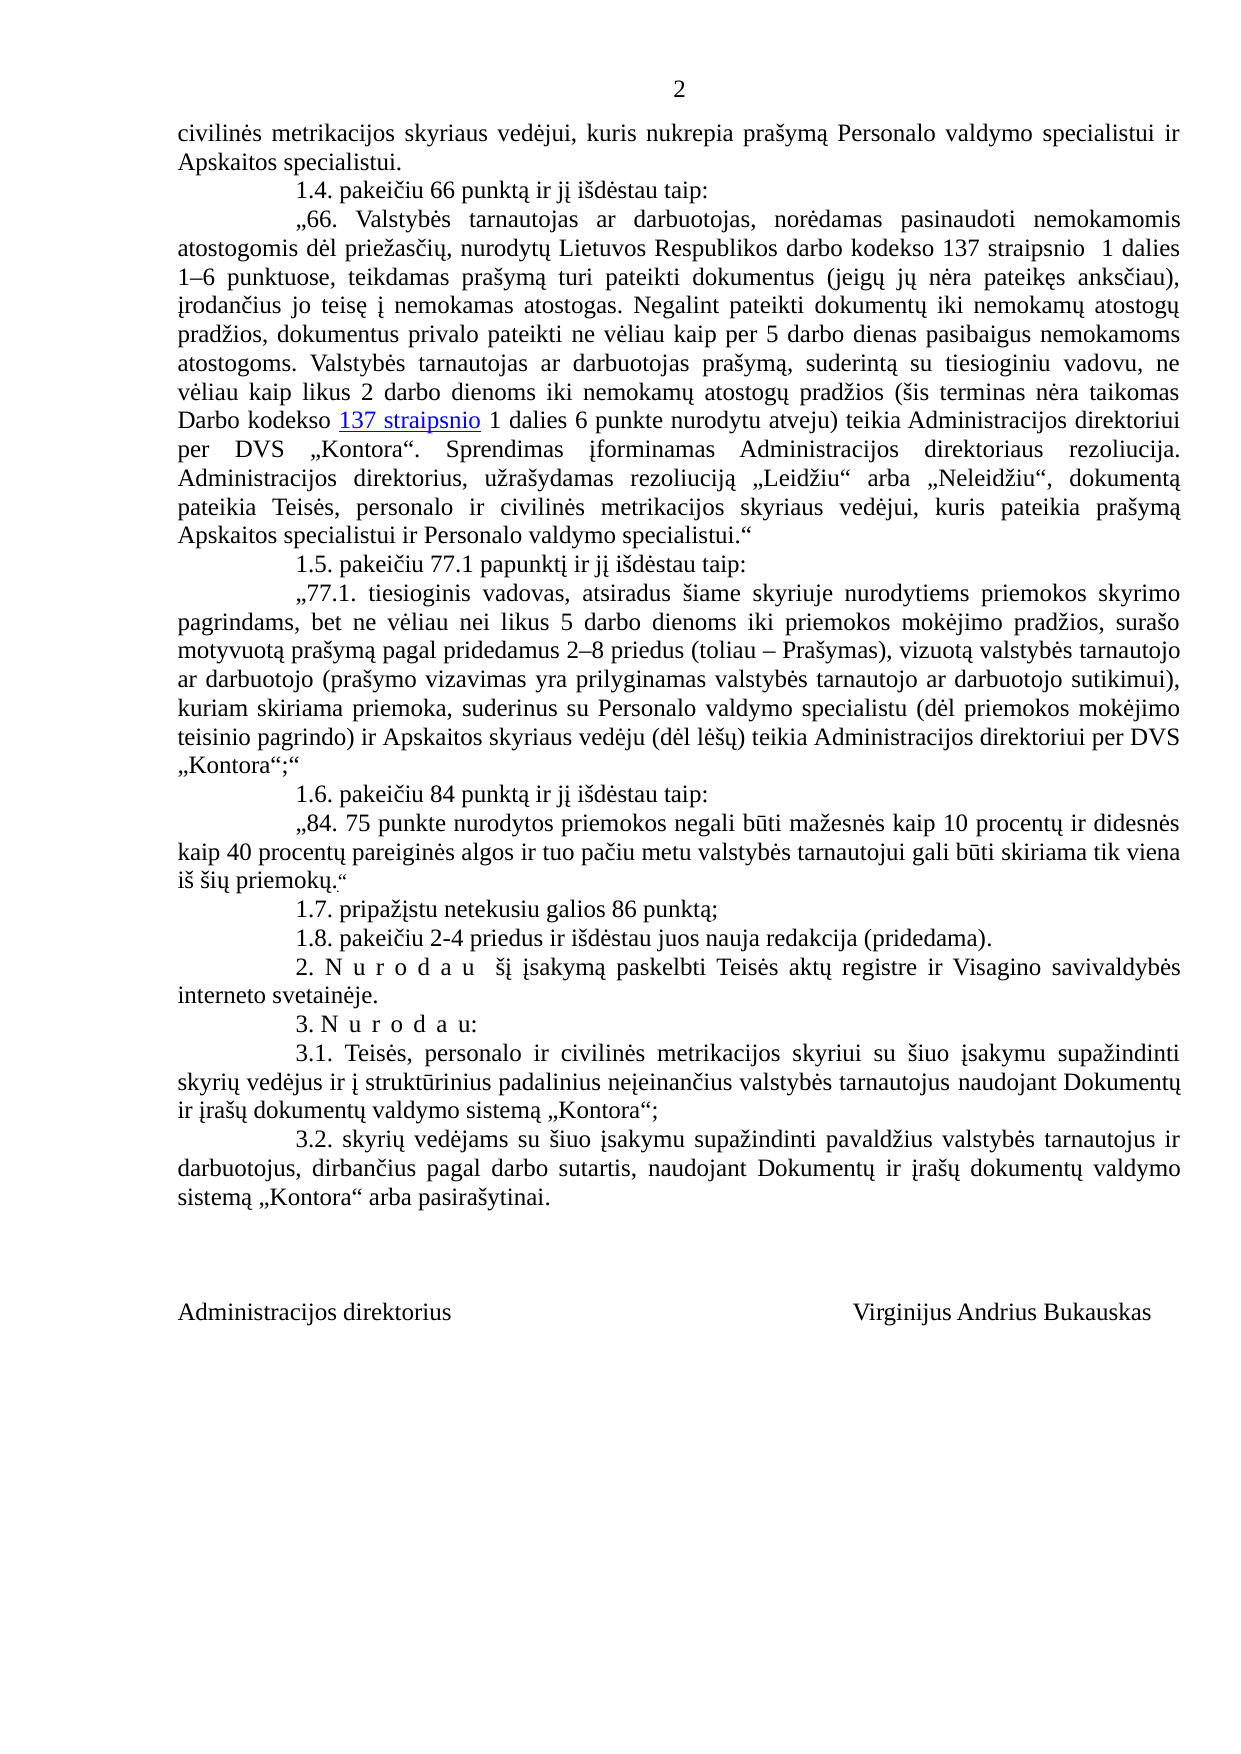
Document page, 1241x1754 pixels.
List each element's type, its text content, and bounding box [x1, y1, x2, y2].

text 3.2. skyrių vedėjams su šiuo įsakymu supažindinti pavaldžius valstybės tarnautojus ir darbuotojus, dirbančius pagal darbo sutartis, naudojant Dokumentų ir įrašų dokumentų valdymo sistemą „Kontora“ arba pasirašytinai. [177, 1124, 1181, 1211]
text 1.7. pripažįstu netekusiu galios 86 punktą; [177, 894, 1181, 923]
text „84. 75 punkte nurodytos priemokos negali būti mažesnės kaip 10 procentų ir didesnės kaip 40 procentų pareiginės algos ir tuo pačiu metu valstybės tarnautojui gali būti skiriama tik viena iš šių priemokų.ׅ“ [177, 808, 1181, 894]
text 3. Nurodau: [177, 1009, 1181, 1038]
text Administracijos direktorius Virginijus Andrius Bukauskas [177, 1297, 1181, 1326]
text 1.5. pakeičiu 77.1 papunktį ir jį išdėstau taip: [177, 549, 1181, 578]
text civilinės metrikacijos skyriaus vedėjui, kuris nukrepia prašymą Personalo valdymo specialistui ir Apskaitos specialistui. [177, 118, 1181, 176]
text 3.1. Teisės, personalo ir civilinės metrikacijos skyriui su šiuo įsakymu supažindinti skyrių vedėjus ir į struktūrinius padalinius neįeinančius valstybės tarnautojus naudojant Dokumentų ir įrašų dokumentų valdymo sistemą „Kontora“; [177, 1038, 1181, 1124]
text 1.4. pakeičiu 66 punktą ir jį išdėstau taip: [177, 176, 1181, 204]
text „77.1. tiesioginis vadovas, atsiradus šiame skyriuje nurodytiems priemokos skyrimo pagrindams, bet ne vėliau nei likus 5 darbo dienoms iki priemokos mokėjimo pradžios, surašo motyvuotą prašymą pagal pridedamus 2–8 priedus (toliau – Prašymas), vizuotą valstybės tarnautojo ar darbuotojo (prašymo vizavimas yra prilyginamas valstybės tarnautojo ar darbuotojo sutikimui), kuriam skiriama priemoka, suderinus su Personalo valdymo specialistu (dėl priemokos mokėjimo teisinio pagrindo) ir Apskaitos skyriaus vedėju (dėl lėšų) teikia Administracijos direktoriui per DVS „Kontora“;“ [177, 578, 1181, 779]
text „66. Valstybės tarnautojas ar darbuotojas, norėdamas pasinaudoti nemokamomis atostogomis dėl priežasčių, nurodytų Lietuvos Respublikos darbo kodekso 137 straipsnio 1 dalies 1–6 punktuose, teikdamas prašymą turi pateikti dokumentus (jeigų jų nėra pateikęs anksčiau), įrodančius jo teisę į nemokamas atostogas. Negalint pateikti dokumentų iki nemokamų atostogų pradžios, dokumentus privalo pateikti ne vėliau kaip per 5 darbo dienas pasibaigus nemokamoms atostogoms. Valstybės tarnautojas ar darbuotojas prašymą, suderintą su tiesioginiu vadovu, ne vėliau kaip likus 2 darbo dienoms iki nemokamų atostogų pradžios (šis terminas nėra taikomas Darbo kodekso 137 straipsnio 1 dalies 6 punkte nurodytu atveju) teikia Administracijos direktoriui per DVS „Kontora“. Sprendimas įforminamas Administracijos direktoriaus rezoliucija. Administracijos direktorius, užrašydamas rezoliuciją „Leidžiu“ arba „Neleidžiu“, dokumentą pateikia Teisės, personalo ir civilinės metrikacijos skyriaus vedėjui, kuris pateikia prašymą Apskaitos specialistui ir Personalo valdymo specialistui.“ [177, 204, 1181, 549]
text 1.6. pakeičiu 84 punktą ir jį išdėstau taip: [177, 779, 1181, 808]
text 1.8. pakeičiu 2-4 priedus ir išdėstau juos nauja redakcija (pridedama). [177, 923, 1181, 952]
text 2. Nurodau šį įsakymą paskelbti Teisės aktų registre ir Visagino savivaldybės interneto svetainėje. [177, 952, 1181, 1009]
